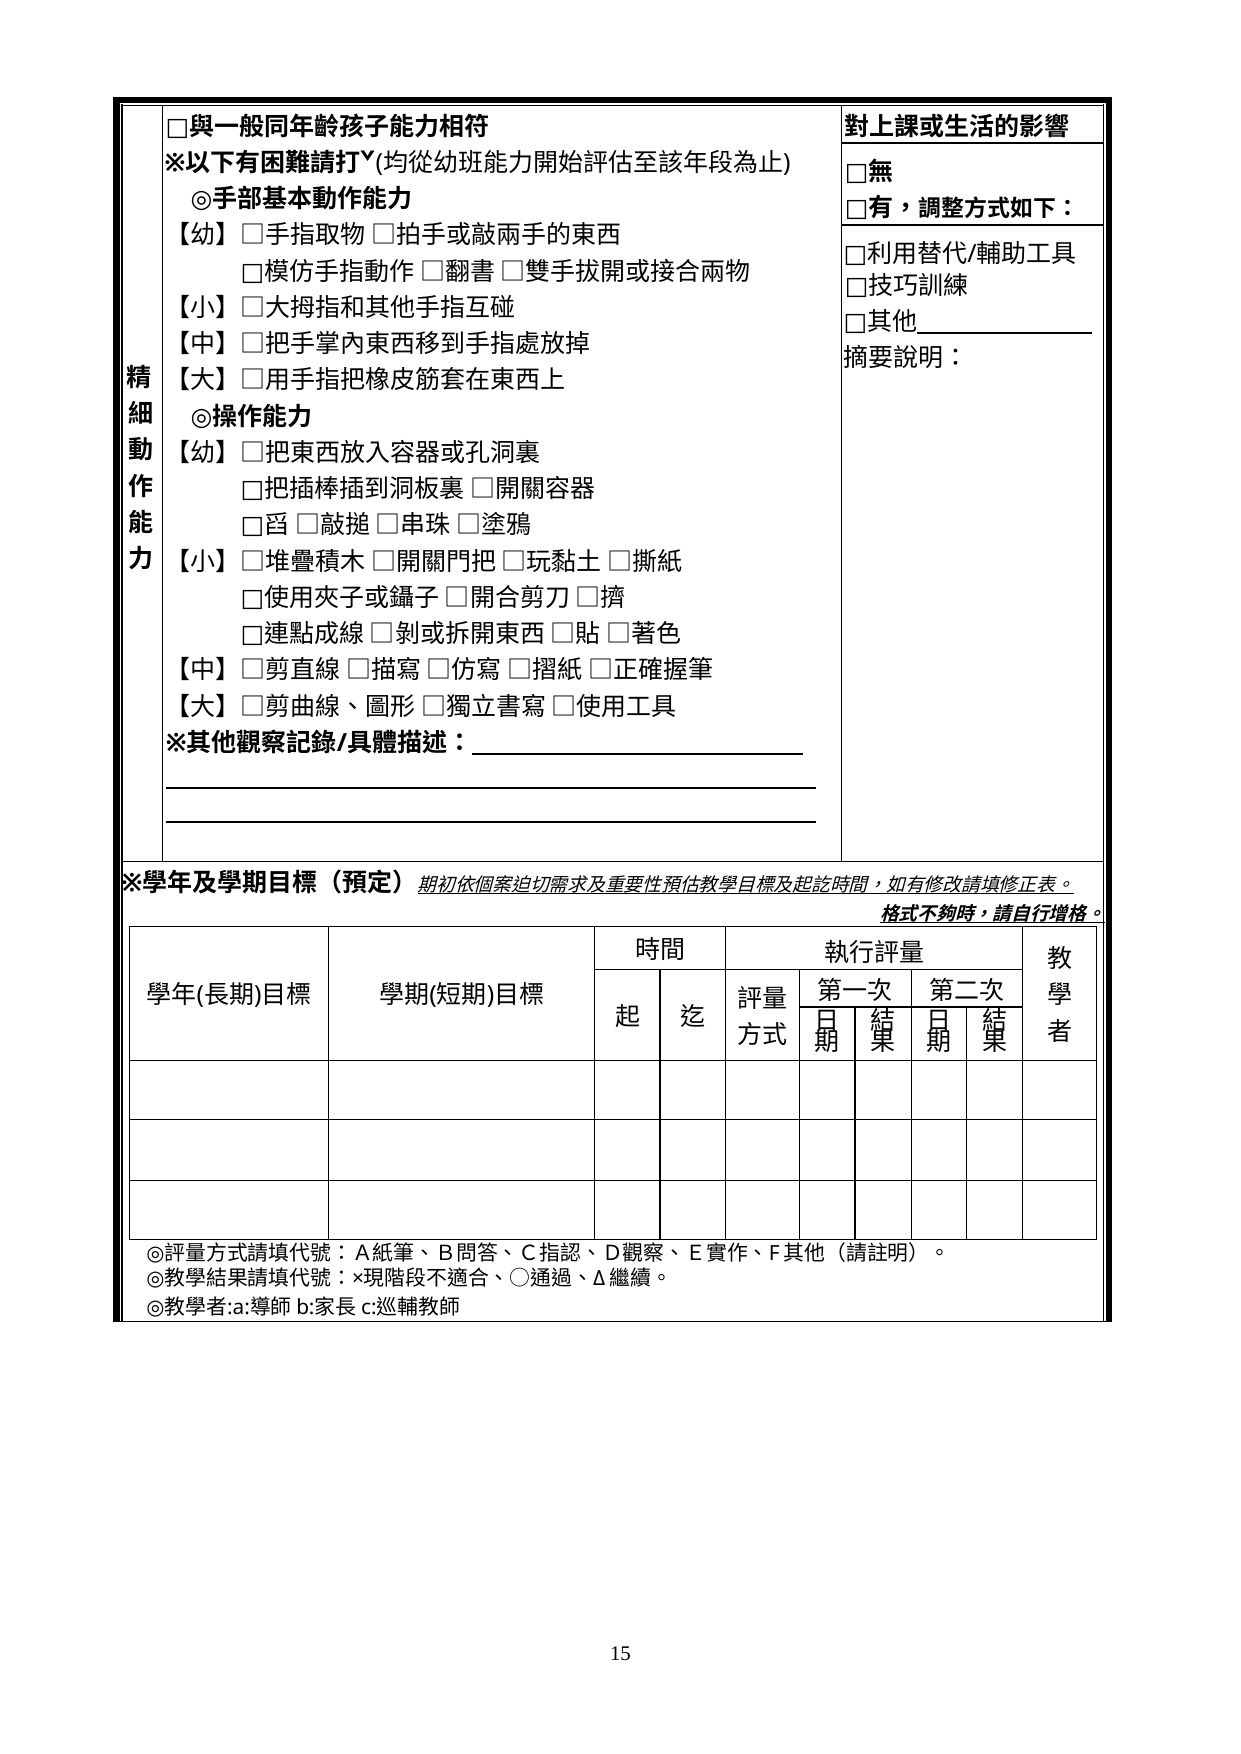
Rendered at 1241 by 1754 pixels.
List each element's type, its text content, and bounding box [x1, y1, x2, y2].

table_cell [595, 1061, 659, 1119]
table_header 時間 [595, 927, 725, 969]
table_cell 第二次 [912, 970, 1022, 1006]
table_cell [595, 1120, 659, 1180]
table_header □與一般同年齡孩子能力相符 ※以下有困難請打ˇ(均從幼班能力開始評估至該年段為止) ◎手部基本動作能力 【幼】□手指取物 □拍手或敲兩手的東西 □模仿手指動作 □翻書 □雙手拔開或接合兩物 【小】□大拇指和其他手指互碰 【中】□把手掌內東西移到手指處放掉 【大】□用手指把橡皮筋套在東西上 ◎操作能力 【幼】□把東西放入容器或孔洞裏 □把插棒插到洞板裏 □開關容器 □舀 □敲搥 □串珠 □塗鴉 【小】□堆疊積木 □開關門把 □玩黏土 □撕紙 □使用夾子或鑷子 □開合剪刀 □擠 □連點成線 □剝或拆開東西 □貼 □著色 【中】□剪直線 □描寫 □仿寫 □摺紙 □正確握筆 【大】□剪曲線、圖形 □獨立書寫 □使用工具 ※其他觀察記錄/具體描述： [163, 106, 841, 861]
table_cell [856, 1120, 911, 1180]
table_cell 結果 [856, 1008, 911, 1059]
table_cell [661, 1120, 725, 1180]
table_cell [967, 1061, 1022, 1119]
table_cell [800, 1181, 854, 1239]
table_cell [1023, 1120, 1096, 1180]
table_header 教 學 者 [1023, 927, 1096, 1059]
table_cell [967, 1181, 1022, 1239]
table_cell [856, 1181, 911, 1239]
table_cell [726, 1181, 799, 1239]
table_cell [661, 1181, 725, 1239]
table_cell [329, 1061, 594, 1119]
table_cell 日期 [912, 1008, 966, 1059]
table_cell □無 □有，調整方式如下： [842, 144, 1103, 224]
table_cell 起 [595, 970, 659, 1059]
table_cell 第一次 [800, 970, 911, 1006]
table_cell [912, 1061, 966, 1119]
table_cell 結果 [967, 1008, 1022, 1059]
table_cell 迄 [661, 970, 725, 1059]
table_cell [130, 1061, 328, 1119]
table_cell [1023, 1181, 1096, 1239]
table_cell [912, 1181, 966, 1239]
table_cell [726, 1120, 799, 1180]
table_cell [329, 1120, 594, 1180]
table_header 學期(短期)目標 [329, 927, 594, 1059]
table_cell [595, 1181, 659, 1239]
table_cell [1023, 1061, 1096, 1119]
table_cell 日期 [800, 1008, 854, 1059]
table_header 學年(長期)目標 [130, 927, 328, 1059]
table_header 對上課或生活的影響 [842, 106, 1103, 142]
table_cell [726, 1061, 799, 1119]
table_cell ※學年及學期目標（預定）期初依個案迫切需求及重要性預估教學目標及起訖時間，如有修改請填修正表。 格式不夠時，請自行增格。 ◎評量方式請填代號：Ａ紙筆、Ｂ問答、Ｃ指認、Ｄ觀察、Ｅ實作、F其他（請註明）。 ◎教學結果請填代號：×現階段不適合、○通過、Δ繼續。 ◎教學者:a:導師 b:家長 c:巡輔教師 [123, 862, 1103, 1321]
table_cell [912, 1120, 966, 1180]
table_cell 評量 方式 [726, 970, 799, 1059]
table_header 執行評量 [726, 927, 1022, 969]
table_cell □利用替代/輔助工具 □技巧訓練 □其他 摘要說明： [842, 226, 1103, 861]
table_cell [130, 1181, 328, 1239]
table_cell [856, 1061, 911, 1119]
table_cell [130, 1120, 328, 1180]
table_header 精細動作能力 [123, 106, 162, 861]
table_cell [967, 1120, 1022, 1180]
table_cell [800, 1120, 854, 1180]
table_cell [329, 1181, 594, 1239]
table_cell [800, 1061, 854, 1119]
table_cell [661, 1061, 725, 1119]
